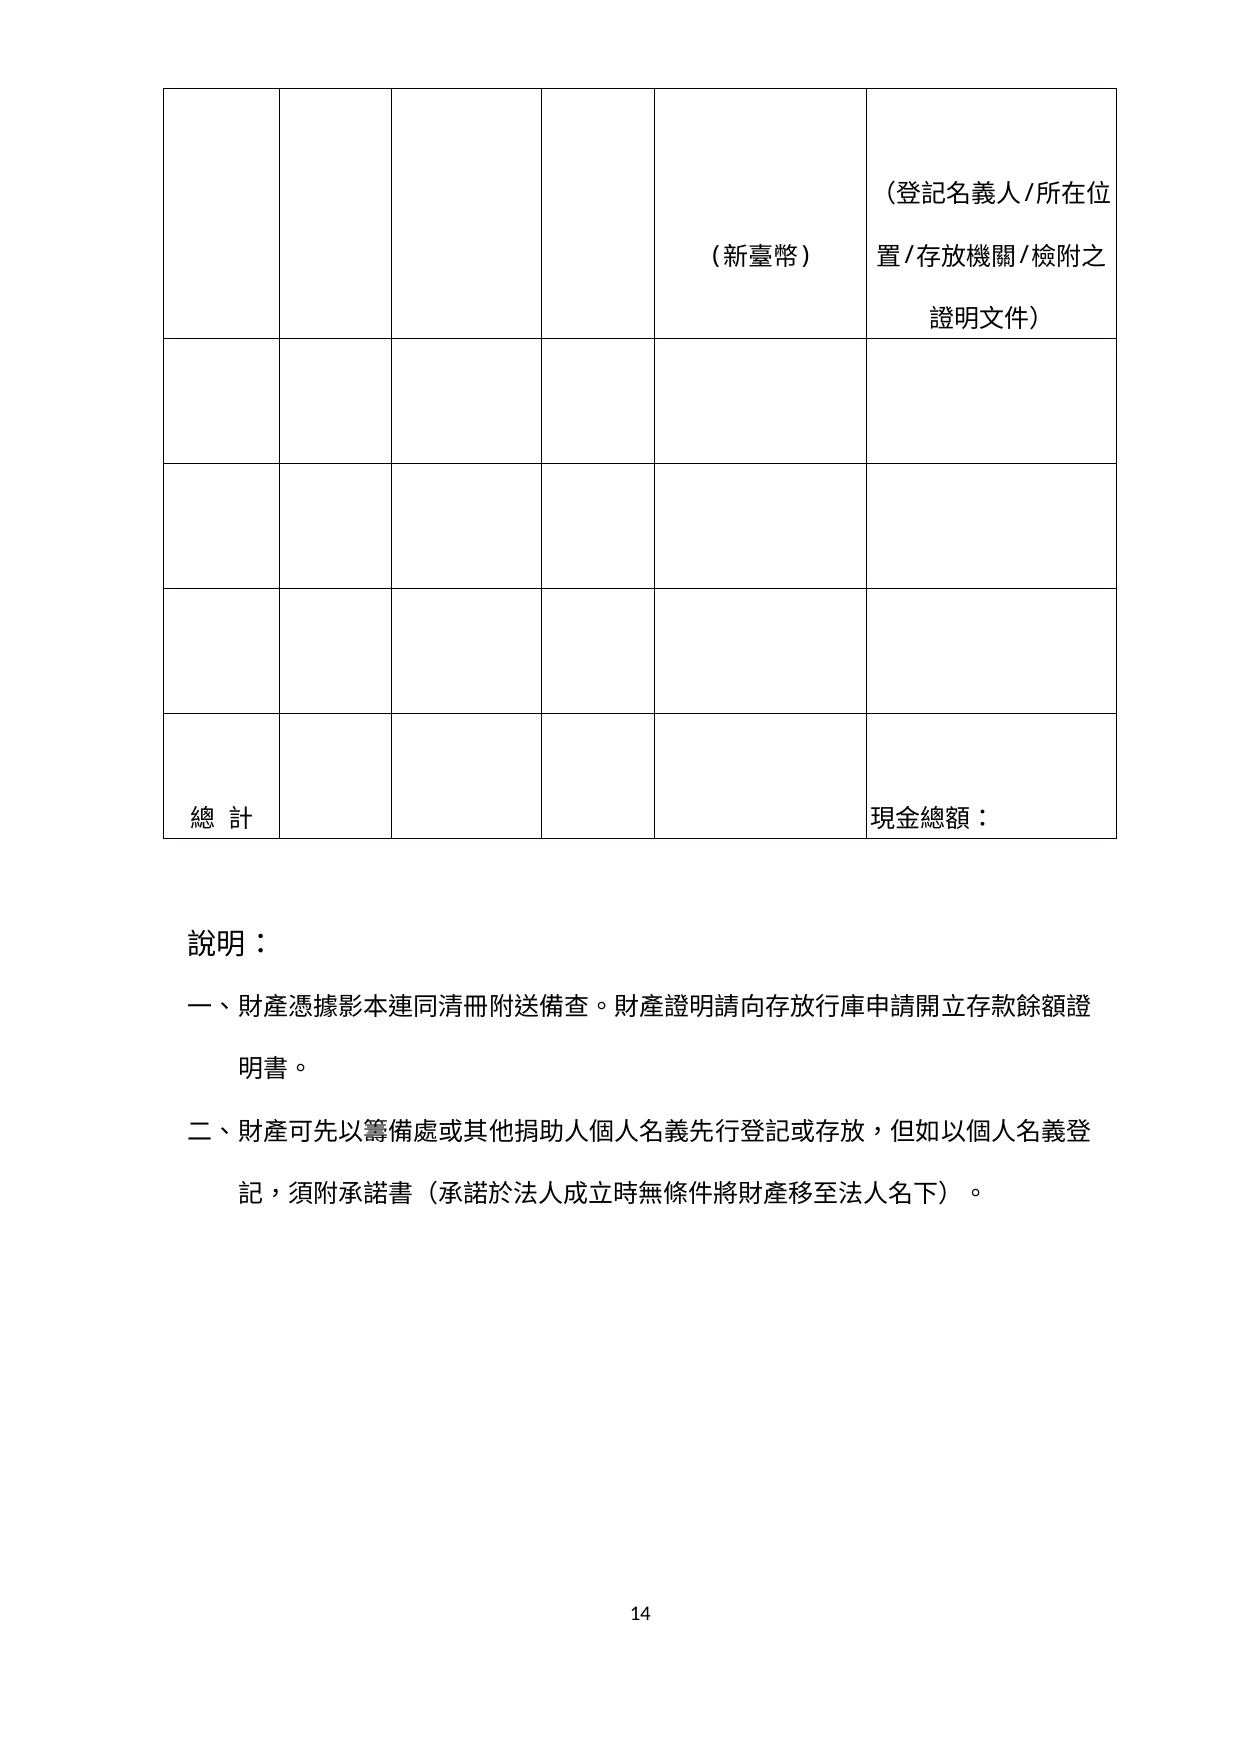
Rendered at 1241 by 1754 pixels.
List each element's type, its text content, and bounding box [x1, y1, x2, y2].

text 一、財產憑據影本連同清冊附送備查。財產證明請向存放行庫申請開立存款餘額證明書。 [188, 962, 1093, 1087]
table_cell [655, 339, 866, 462]
table_cell [655, 589, 866, 712]
table_cell [867, 589, 1116, 712]
table_header (新臺幣) [655, 89, 866, 337]
table_cell [542, 339, 654, 462]
table_cell [392, 464, 541, 587]
table_cell 現金總額： [867, 714, 1116, 837]
table_cell [867, 339, 1116, 462]
table_cell [542, 714, 654, 837]
table_header （登記名義人/所在位置/存放機關/檢附之證明文件） [867, 89, 1116, 337]
table_cell [392, 589, 541, 712]
table_cell [164, 589, 279, 712]
table_header [542, 89, 654, 337]
table_cell [164, 339, 279, 462]
table_cell [867, 464, 1116, 587]
table_cell [280, 589, 391, 712]
text 二、財產可先以籌備處或其他捐助人個人名義先行登記或存放，但如以個人名義登記，須附承諾書（承諾於法人成立時無條件將財產移至法人名下）。 [188, 1087, 1093, 1212]
table_cell [164, 464, 279, 587]
table_cell [280, 339, 391, 462]
table_cell [280, 714, 391, 837]
table_header [392, 89, 541, 337]
table_cell [280, 464, 391, 587]
table_cell [542, 464, 654, 587]
table_cell [655, 464, 866, 587]
text 說明： [187, 900, 1093, 962]
table_header [164, 89, 279, 337]
table_header [280, 89, 391, 337]
table_cell [392, 714, 541, 837]
table_cell [655, 714, 866, 837]
table_cell [392, 339, 541, 462]
table_cell [542, 589, 654, 712]
table_cell 總 計 [164, 714, 279, 837]
